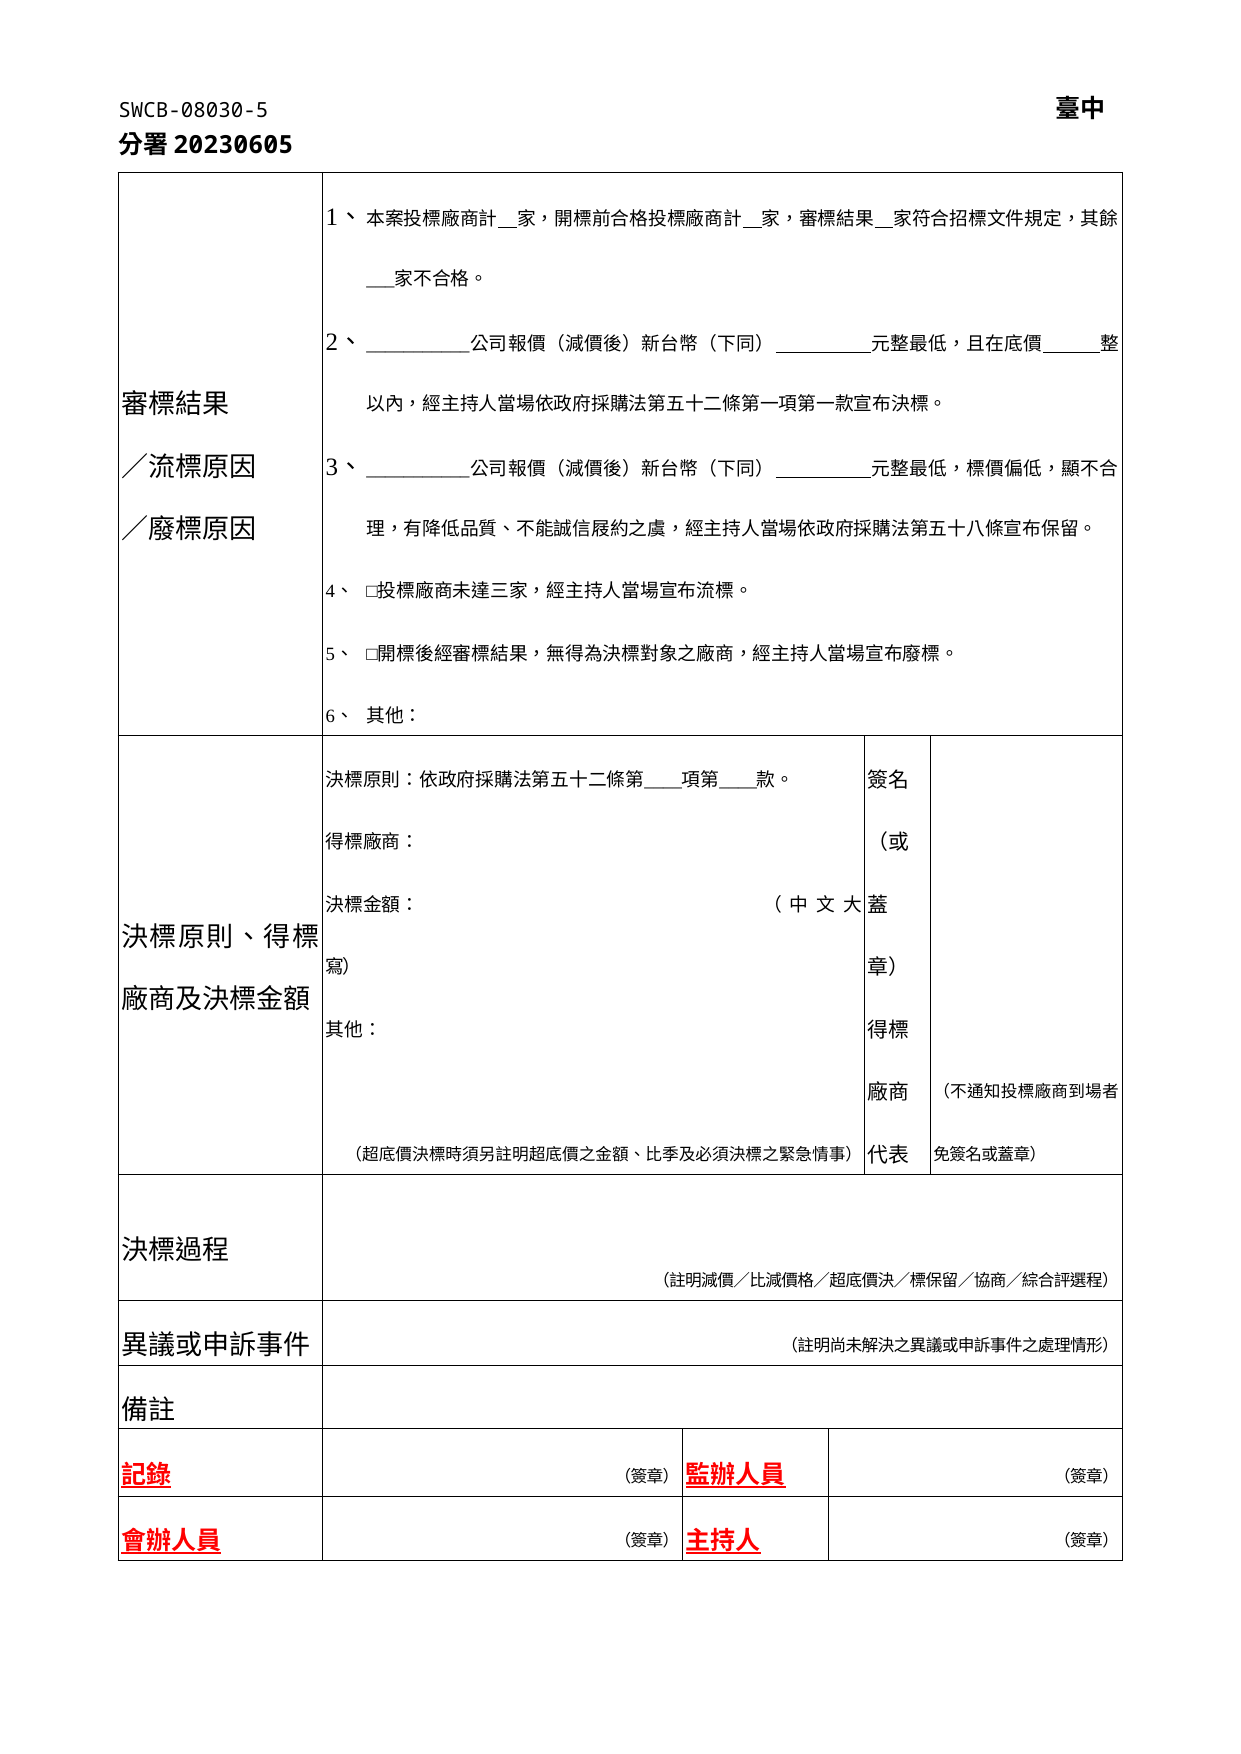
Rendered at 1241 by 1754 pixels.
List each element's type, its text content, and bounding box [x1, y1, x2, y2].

table_cell （不通知投標廠商到場者免簽名或蓋章） [931, 736, 1122, 1174]
table_cell （簽章） [829, 1429, 1122, 1496]
table_cell 會辦人員 [119, 1497, 322, 1560]
table_cell 決標過程 [119, 1175, 322, 1299]
table_cell [323, 1366, 1122, 1428]
table_cell （簽章） [829, 1497, 1122, 1560]
table_cell 異議或申訴事件 [119, 1301, 322, 1364]
table_cell 本案投標廠商計 家，開標前合格投標廠商計 家，審標結果 家符合招標文件規定，其餘 ___家不合格。 ___________公司報價（減價後）新台幣（下同） 元整最低，且在底價 整以內，經主持人當場依政府採購法第五十二條第一項第一款宣布決標。 ___________公司報價（減價後）新台幣（下同） 元整最低，標價偏低，顯不合理，有降低品質、不能誠信屐約之虞，經主持人當場依政府採購法第五十八條宣布保留。 □投標廠商未達三家，經主持人當場宣布流標。 □開標後經審標結果，無得為決標對象之廠商，經主持人當場宣布廢標。 其他： [323, 173, 1122, 735]
table_cell 審標結果 ／流標原因 ／廢標原因 [119, 173, 322, 735]
table_cell （註明尚未解決之異議或申訴事件之處理情形） [323, 1301, 1122, 1364]
table_cell （註明減價／比減價格／超底價決／標保留／協商／綜合評選程） [323, 1175, 1122, 1299]
table_cell 簽名（或蓋章）得標廠商代表 [865, 736, 930, 1174]
table_cell 決標原則：依政府採購法第五十二條第____項第____款。 得標廠商： 決標金額： （中文大寫） 其他： （超底價決標時須另註明超底價之金額、比季及必須決標之緊急情事） [323, 736, 864, 1174]
table_cell （簽章） [323, 1497, 682, 1560]
table_cell （簽章） [323, 1429, 682, 1496]
table_cell 決標原則、得標廠商及決標金額 [119, 736, 322, 1174]
table_cell 主持人 [683, 1497, 828, 1560]
table_cell 備註 [119, 1366, 322, 1428]
table_cell 記錄 [119, 1429, 322, 1496]
table_cell 監辦人員 [683, 1429, 828, 1496]
